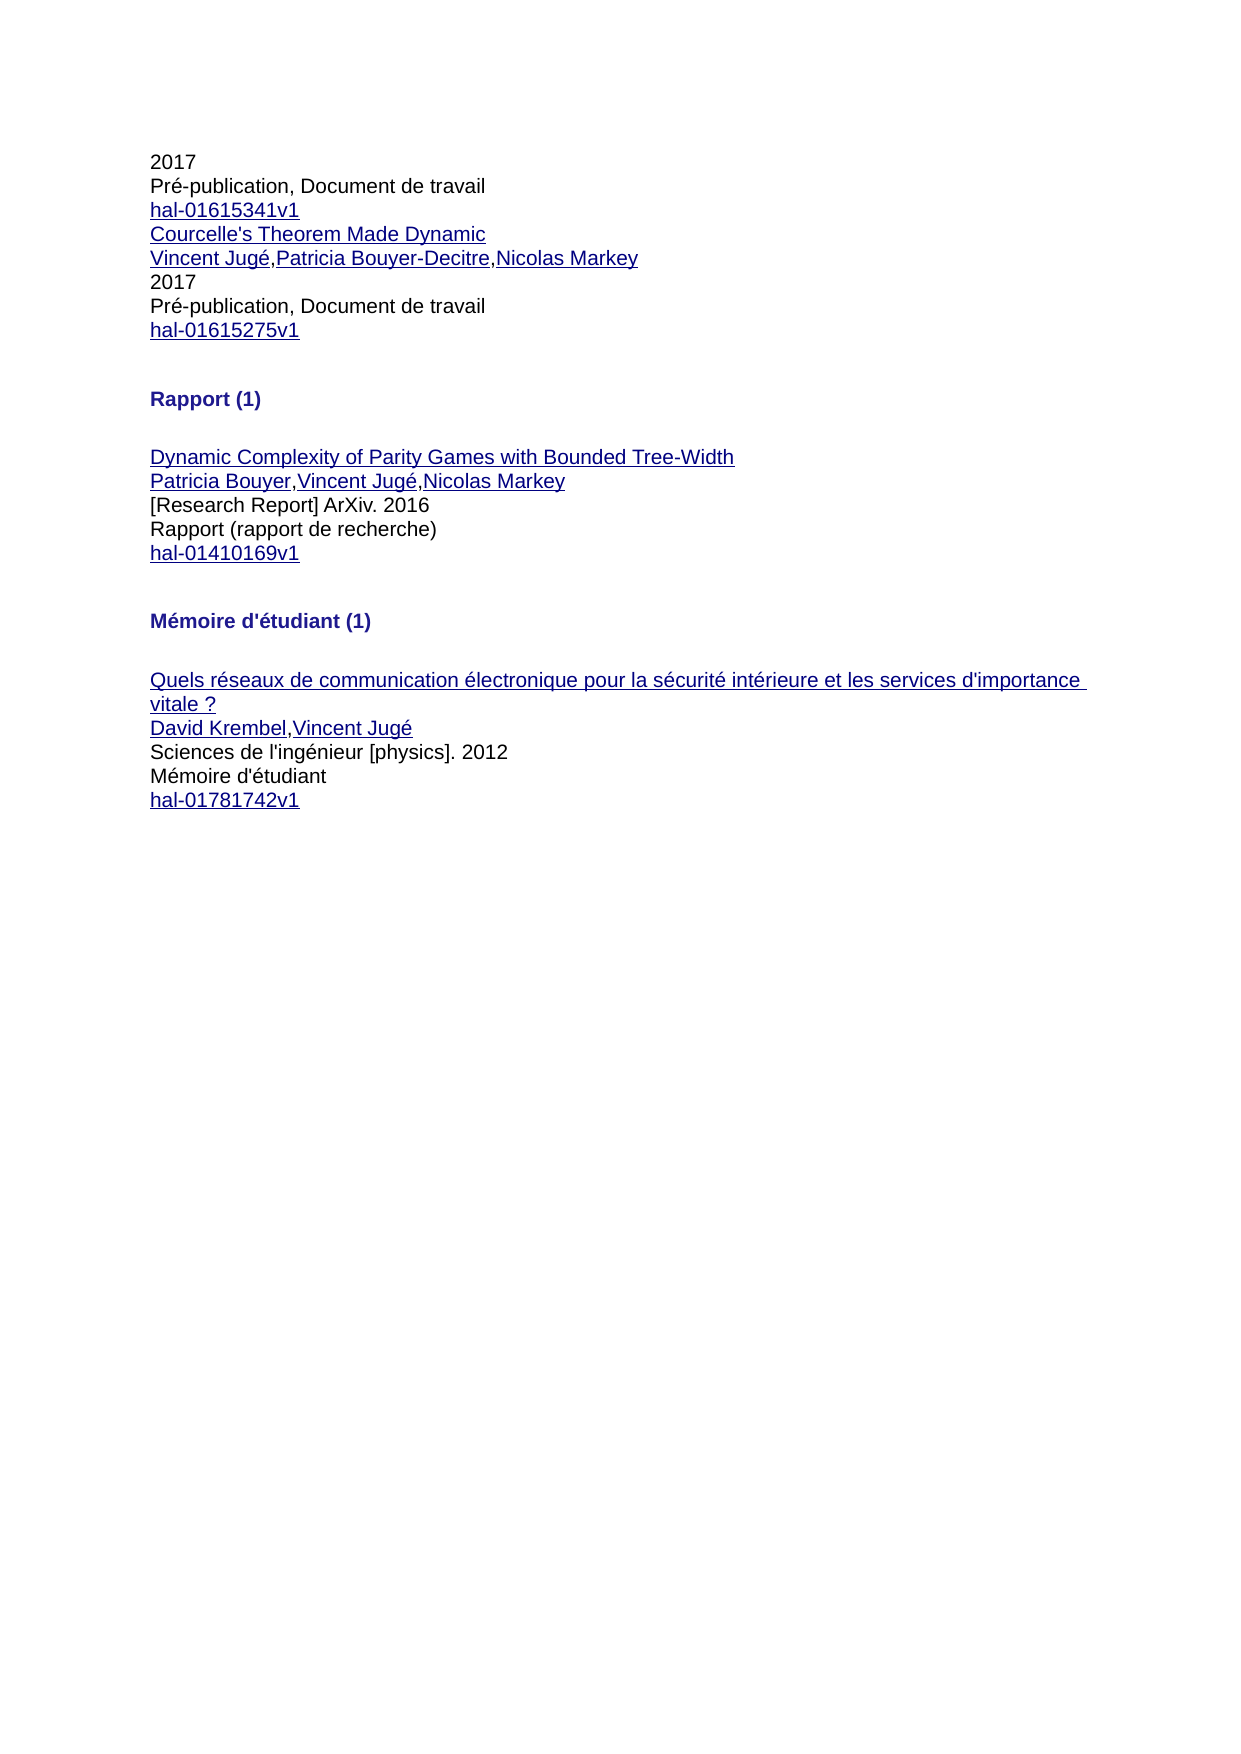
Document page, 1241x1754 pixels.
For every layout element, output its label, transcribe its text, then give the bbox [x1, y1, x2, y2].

subtitle Mémoire d'étudiant (1) [150, 609, 1090, 633]
table_header Dynamic Complexity of Parity Games with Bounded Tree-Width Patricia Bouyer,Vincent Jugé,Nicolas Markey [Research Report] ArXiv. 2016 Rapport (rapport de recherche) hal-01410169v1 [150, 445, 1090, 564]
table_cell Courcelle's Theorem Made Dynamic Vincent Jugé,Patricia Bouyer-Decitre,Nicolas Markey 2017 Pré-publication, Document de travail hal-01615275v1 [150, 222, 1090, 342]
subtitle Rapport (1) [150, 386, 1090, 410]
table_header 2017 Pré-publication, Document de travail hal-01615341v1 [150, 150, 1090, 222]
table_header Quels réseaux de communication électronique pour la sécurité intérieure et les services d'importance vitale ? David Krembel,Vincent Jugé Sciences de l'ingénieur [physics]. 2012 Mémoire d'étudiant hal-01781742v1 [150, 668, 1090, 811]
